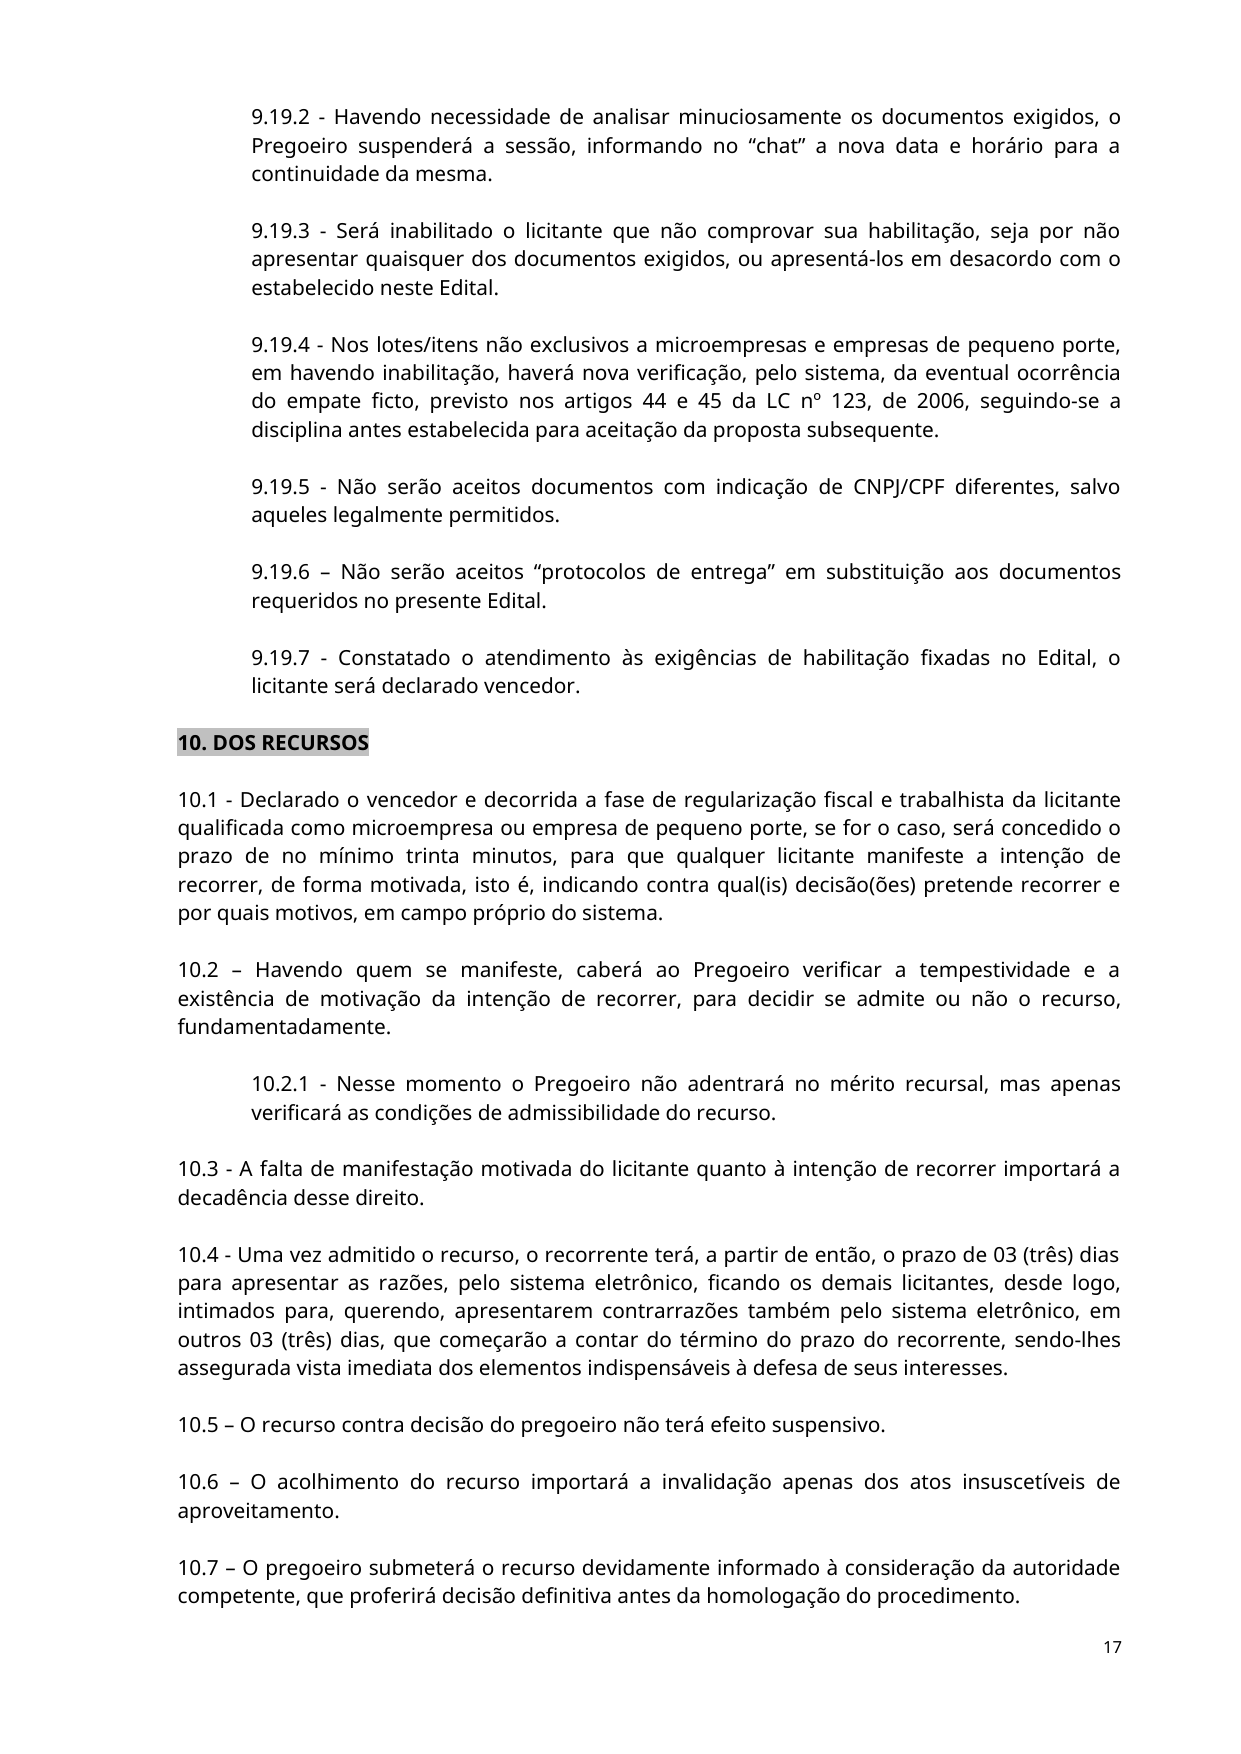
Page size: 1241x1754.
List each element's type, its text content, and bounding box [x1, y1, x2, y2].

list 9.19.5 - Não serão aceitos documentos com indicação de CNPJ/CPF diferentes, salvo aqueles legalmente permitidos. [251, 472, 1122, 529]
text 10.2 – Havendo quem se manifeste, caberá ao Pregoeiro verificar a tempestividade e a existência de motivação da intenção de recorrer, para decidir se admite ou não o recurso, fundamentadamente. [177, 955, 1122, 1041]
text 9.19.4 - Nos lotes/itens não exclusivos a microempresas e empresas de pequeno porte, em havendo inabilitação, haverá nova verificação, pelo sistema, da eventual ocorrência do empate ficto, previsto nos artigos 44 e 45 da LC nº 123, de 2006, seguindo-se a disciplina antes estabelecida para aceitação da proposta subsequente. [251, 330, 1122, 443]
text 10.6 – O acolhimento do recurso importará a invalidação apenas dos atos insuscetíveis de aproveitamento. [177, 1467, 1122, 1524]
text 10. DOS RECURSOS [177, 728, 1122, 756]
text 10.1 - Declarado o vencedor e decorrida a fase de regularização fiscal e trabalhista da licitante qualificada como microempresa ou empresa de pequeno porte, se for o caso, será concedido o prazo de no mínimo trinta minutos, para que qualquer licitante manifeste a intenção de recorrer, de forma motivada, isto é, indicando contra qual(is) decisão(ões) pretende recorrer e por quais motivos, em campo próprio do sistema. [177, 785, 1122, 927]
text 10.5 – O recurso contra decisão do pregoeiro não terá efeito suspensivo. [177, 1410, 1122, 1439]
text 10.3 - A falta de manifestação motivada do licitante quanto à intenção de recorrer importará a decadência desse direito. [177, 1154, 1122, 1211]
text 9.19.2 - Havendo necessidade de analisar minuciosamente os documentos exigidos, o Pregoeiro suspenderá a sessão, informando no “chat” a nova data e horário para a continuidade da mesma. [251, 102, 1122, 188]
text 9.19.7 - Constatado o atendimento às exigências de habilitação fixadas no Edital, o licitante será declarado vencedor. [251, 643, 1122, 699]
text 10.4 - Uma vez admitido o recurso, o recorrente terá, a partir de então, o prazo de 03 (três) dias para apresentar as razões, pelo sistema eletrônico, ficando os demais licitantes, desde logo, intimados para, querendo, apresentarem contrarrazões também pelo sistema eletrônico, em outros 03 (três) dias, que começarão a contar do término do prazo do recorrente, sendo-lhes assegurada vista imediata dos elementos indispensáveis à defesa de seus interesses. [177, 1240, 1122, 1382]
text 9.19.3 - Será inabilitado o licitante que não comprovar sua habilitação, seja por não apresentar quaisquer dos documentos exigidos, ou apresentá-los em desacordo com o estabelecido neste Edital. [251, 216, 1122, 301]
text 10.7 – O pregoeiro submeterá o recurso devidamente informado à consideração da autoridade competente, que proferirá decisão definitiva antes da homologação do procedimento. [177, 1553, 1122, 1609]
text 9.19.6 – Não serão aceitos “protocolos de entrega” em substituição aos documentos requeridos no presente Edital. [251, 557, 1122, 614]
text 10.2.1 - Nesse momento o Pregoeiro não adentrará no mérito recursal, mas apenas verificará as condições de admissibilidade do recurso. [251, 1069, 1122, 1126]
